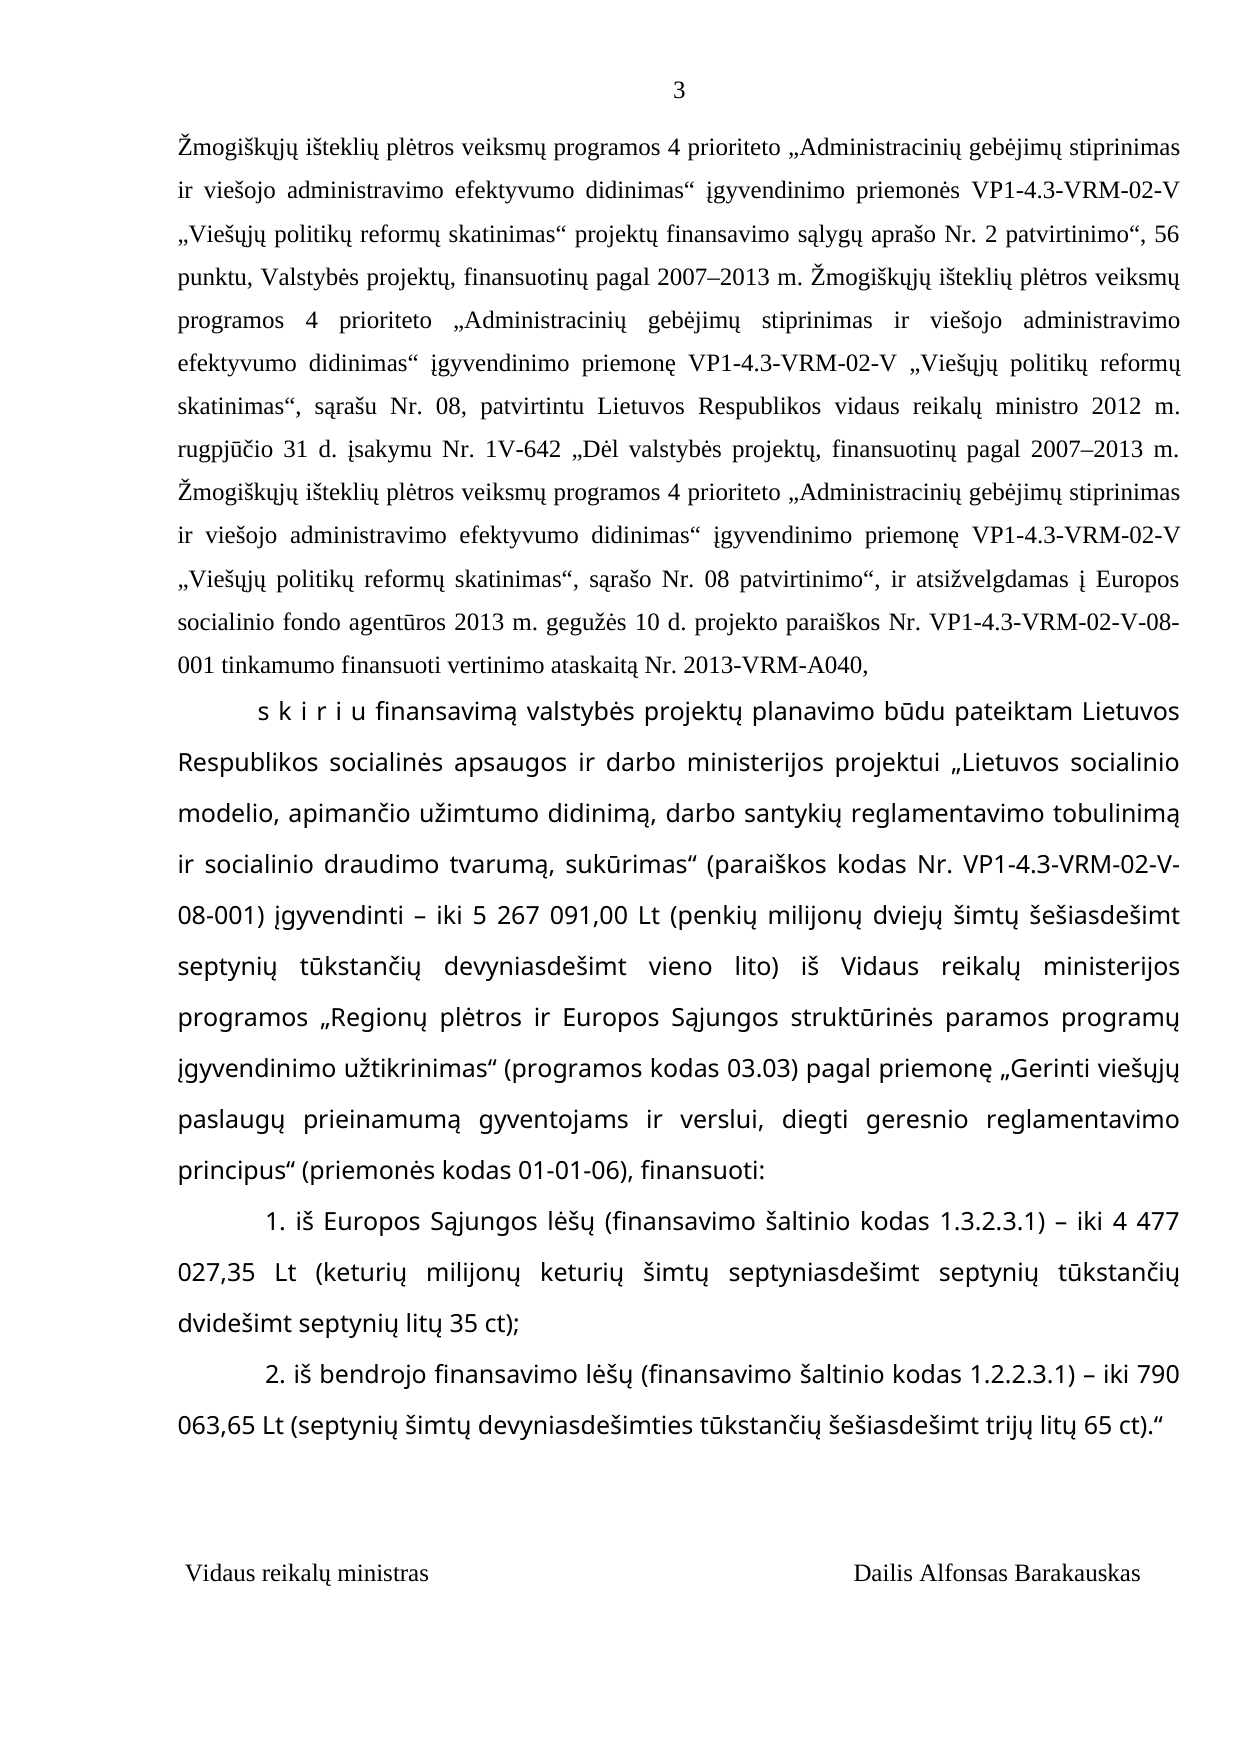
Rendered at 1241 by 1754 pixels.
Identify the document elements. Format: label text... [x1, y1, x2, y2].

text s k i r i u finansavimą valstybės projektų planavimo būdu pateiktam Lietuvos Respublikos socialinės apsaugos ir darbo ministerijos projektui „Lietuvos socialinio modelio, apimančio užimtumo didinimą, darbo santykių reglamentavimo tobulinimą ir socialinio draudimo tvarumą, sukūrimas“ (paraiškos kodas Nr. VP1-4.3-VRM-02-V-08-001) įgyvendinti – iki 5 267 091,00 Lt (penkių milijonų dviejų šimtų šešiasdešimt septynių tūkstančių devyniasdešimt vieno lito) iš Vidaus reikalų ministerijos programos „Regionų plėtros ir Europos Sąjungos struktūrinės paramos programų įgyvendinimo užtikrinimas“ (programos kodas 03.03) pagal priemonę „Gerinti viešųjų paslaugų prieinamumą gyventojams ir verslui, diegti geresnio reglamentavimo principus“ (priemonės kodas 01-01-06), finansuoti: [177, 693, 1181, 1187]
text Žmogiškųjų išteklių plėtros veiksmų programos 4 prioriteto „Administracinių gebėjimų stiprinimas ir viešojo administravimo efektyvumo didinimas“ įgyvendinimo priemonės VP1-4.3-VRM-02-V „Viešųjų politikų reformų skatinimas“ projektų finansavimo sąlygų aprašo Nr. 2 patvirtinimo“, 56 punktu, Valstybės projektų, finansuotinų pagal 2007–2013 m. Žmogiškųjų išteklių plėtros veiksmų programos 4 prioriteto „Administracinių gebėjimų stiprinimas ir viešojo administravimo efektyvumo didinimas“ įgyvendinimo priemonę VP1-4.3-VRM-02-V „Viešųjų politikų reformų skatinimas“, sąrašu Nr. 08, patvirtintu Lietuvos Respublikos vidaus reikalų ministro 2012 m. rugpjūčio 31 d. įsakymu Nr. 1V-642 „Dėl valstybės projektų, finansuotinų pagal 2007–2013 m. Žmogiškųjų išteklių plėtros veiksmų programos 4 prioriteto „Administracinių gebėjimų stiprinimas ir viešojo administravimo efektyvumo didinimas“ įgyvendinimo priemonę VP1-4.3-VRM-02-V „Viešųjų politikų reformų skatinimas“, sąrašo Nr. 08 patvirtinimo“, ir atsižvelgdamas į Europos socialinio fondo agentūros 2013 m. gegužės 10 d. projekto paraiškos Nr. VP1-4.3-VRM-02-V-08-001 tinkamumo finansuoti vertinimo ataskaitą Nr. 2013-VRM-A040, [177, 132, 1181, 679]
text 2. iš bendrojo finansavimo lėšų (finansavimo šaltinio kodas 1.2.2.3.1) – iki 790 063,65 Lt (septynių šimtų devyniasdešimties tūkstančių šešiasdešimt trijų litų 65 ct).“ [177, 1357, 1181, 1442]
text Vidaus reikalų ministras Dailis Alfonsas Barakauskas [177, 1558, 1181, 1587]
text 1. iš Europos Sąjungos lėšų (finansavimo šaltinio kodas 1.3.2.3.1) – iki 4 477 027,35 Lt (keturių milijonų keturių šimtų septyniasdešimt septynių tūkstančių dvidešimt septynių litų 35 ct); [177, 1203, 1181, 1340]
